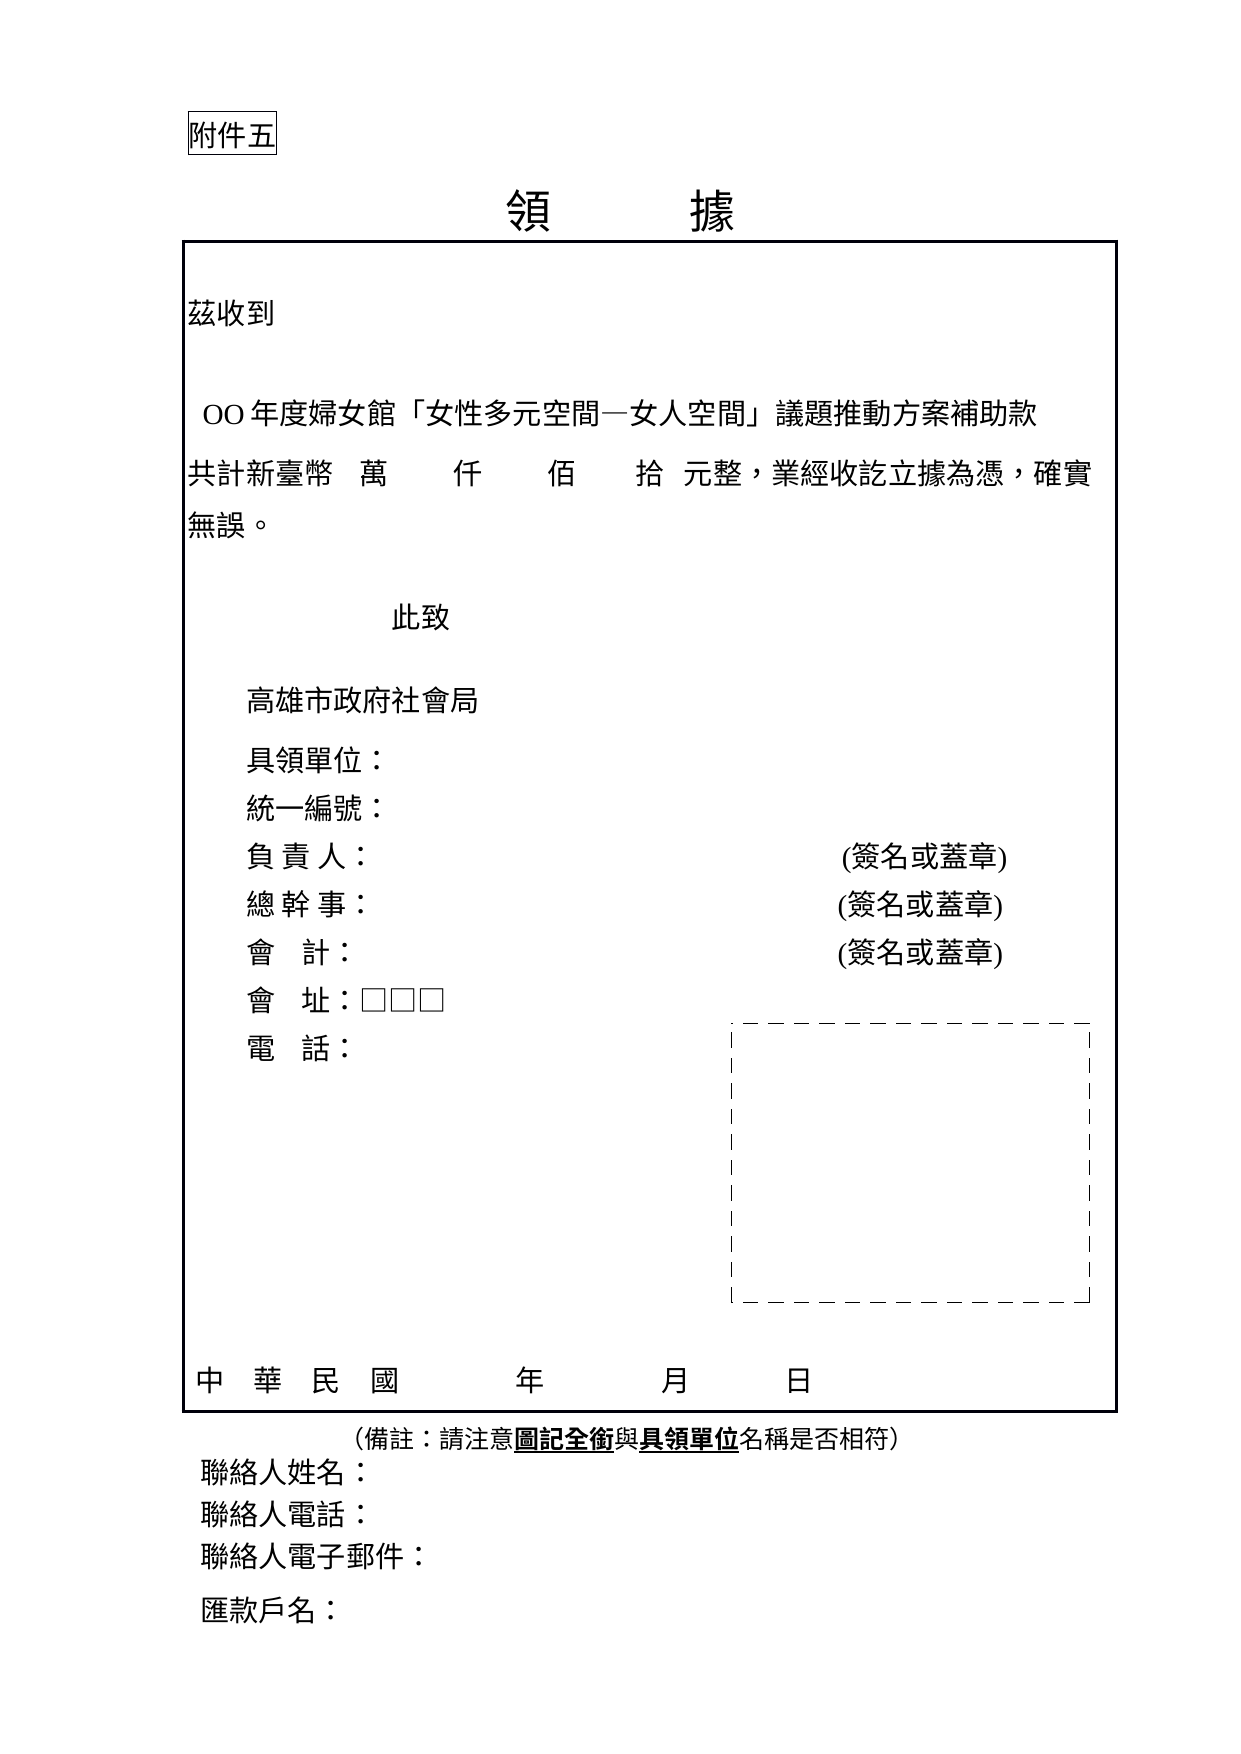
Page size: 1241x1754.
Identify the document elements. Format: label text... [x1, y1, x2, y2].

text 聯絡人姓名： [187, 1451, 1053, 1492]
text 附件五 [187, 89, 1053, 164]
text 領 據 [187, 164, 1053, 239]
text 聯絡人電話： [187, 1492, 1053, 1534]
table_header 茲收到 OO年度婦女館「女性多元空間—女人空間」議題推動方案補助款 共計新臺幣 萬 仟 佰 拾 元整，業經收訖立據為憑，確實無誤。 此致 高雄市政府社會局 具領單位： 統一編號： 負 責 人： (簽名或蓋章) 總 幹 事： (簽名或蓋章) 會 計： (簽名或蓋章) 會 址：□□□ 電 話： 中 華 民 國 年 月 日 [185, 243, 1115, 1410]
text （備註：請注意圖記全銜與具領單位名稱是否相符） [187, 1413, 1053, 1451]
text 聯絡人電子郵件： [187, 1534, 1053, 1576]
text 匯款戶名： [187, 1588, 1053, 1630]
